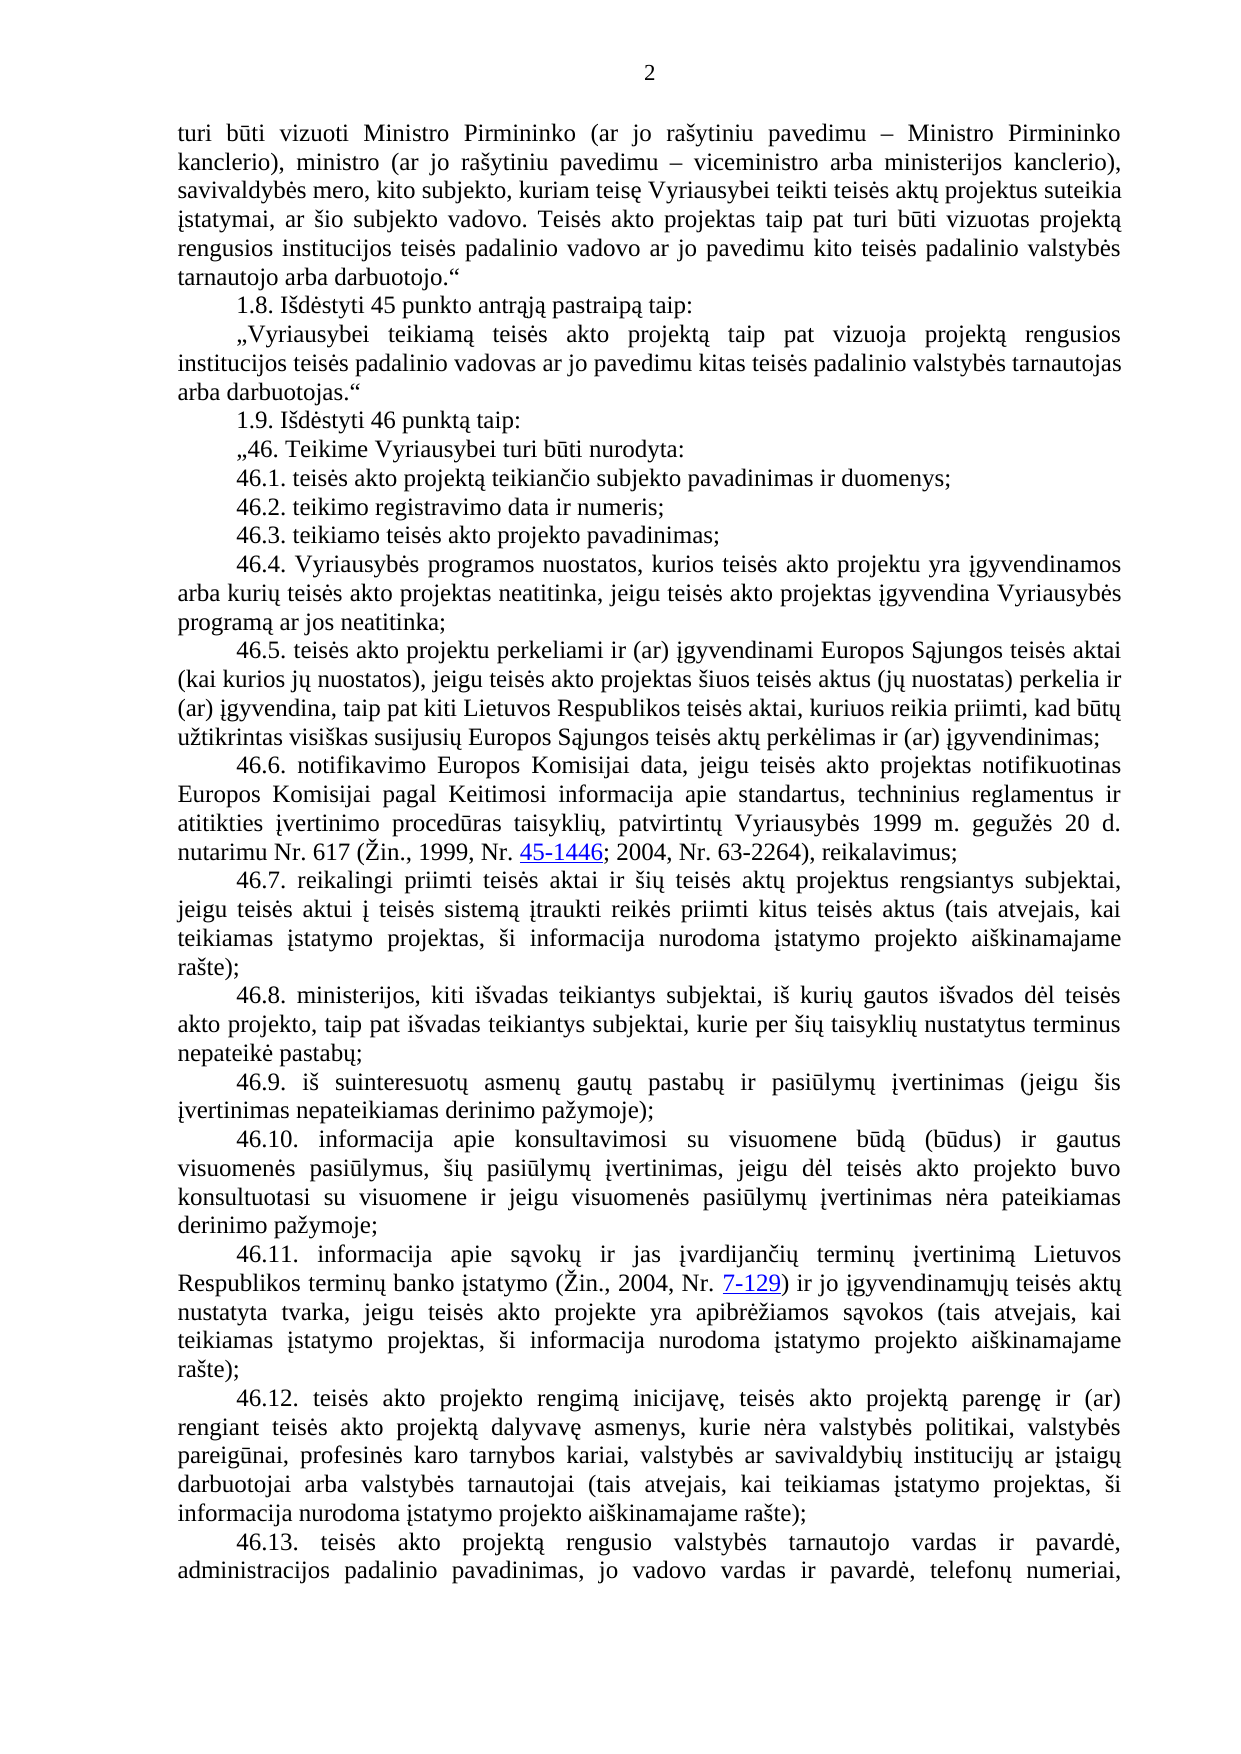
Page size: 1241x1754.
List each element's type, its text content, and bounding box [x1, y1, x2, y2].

text 46.2. teikimo registravimo data ir numeris; [177, 492, 1122, 521]
text 46.3. teikiamo teisės akto projekto pavadinimas; [177, 521, 1122, 549]
text 46.13. teisės akto projektą rengusio valstybės tarnautojo vardas ir pavardė, administracijos padalinio pavadinimas, jo vadovo vardas ir pavardė, telefonų numeriai, [177, 1527, 1122, 1584]
text 1.8. Išdėstyti 45 punkto antrąją pastraipą taip: [177, 291, 1122, 319]
text 46.7. reikalingi priimti teisės aktai ir šių teisės aktų projektus rengsiantys subjektai, jeigu teisės aktui į teisės sistemą įtraukti reikės priimti kitus teisės aktus (tais atvejais, kai teikiamas įstatymo projektas, ši informacija nurodoma įstatymo projekto aiškinamajame rašte); [177, 866, 1122, 981]
text 46.12. teisės akto projekto rengimą inicijavę, teisės akto projektą parengę ir (ar) rengiant teisės akto projektą dalyvavę asmenys, kurie nėra valstybės politikai, valstybės pareigūnai, profesinės karo tarnybos kariai, valstybės ar savivaldybių institucijų ar įstaigų darbuotojai arba valstybės tarnautojai (tais atvejais, kai teikiamas įstatymo projektas, ši informacija nurodoma įstatymo projekto aiškinamajame rašte); [177, 1383, 1122, 1527]
text 46.8. ministerijos, kiti išvadas teikiantys subjektai, iš kurių gautos išvados dėl teisės akto projekto, taip pat išvadas teikiantys subjektai, kurie per šių taisyklių nustatytus terminus nepateikė pastabų; [177, 981, 1122, 1067]
text „Vyriausybei teikiamą teisės akto projektą taip pat vizuoja projektą rengusios institucijos teisės padalinio vadovas ar jo pavedimu kitas teisės padalinio valstybės tarnautojas arba darbuotojas.“ [177, 319, 1122, 406]
text 46.5. teisės akto projektu perkeliami ir (ar) įgyvendinami Europos Sąjungos teisės aktai (kai kurios jų nuostatos), jeigu teisės akto projektas šiuos teisės aktus (jų nuostatas) perkelia ir (ar) įgyvendina, taip pat kiti Lietuvos Respublikos teisės aktai, kuriuos reikia priimti, kad būtų užtikrintas visiškas susijusių Europos Sąjungos teisės aktų perkėlimas ir (ar) įgyvendinimas; [177, 636, 1122, 751]
text 46.6. notifikavimo Europos Komisijai data, jeigu teisės akto projektas notifikuotinas Europos Komisijai pagal Keitimosi informacija apie standartus, techninius reglamentus ir atitikties įvertinimo procedūras taisyklių, patvirtintų Vyriausybės 1999 m. gegužės 20 d. nutarimu Nr. 617 (Žin., 1999, Nr. 45-1446; 2004, Nr. 63-2264), reikalavimus; [177, 751, 1122, 866]
text 46.10. informacija apie konsultavimosi su visuomene būdą (būdus) ir gautus visuomenės pasiūlymus, šių pasiūlymų įvertinimas, jeigu dėl teisės akto projekto buvo konsultuotasi su visuomene ir jeigu visuomenės pasiūlymų įvertinimas nėra pateikiamas derinimo pažymoje; [177, 1124, 1122, 1239]
text 46.1. teisės akto projektą teikiančio subjekto pavadinimas ir duomenys; [177, 463, 1122, 492]
text 46.4. Vyriausybės programos nuostatos, kurios teisės akto projektu yra įgyvendinamos arba kurių teisės akto projektas neatitinka, jeigu teisės akto projektas įgyvendina Vyriausybės programą ar jos neatitinka; [177, 549, 1122, 636]
text turi būti vizuoti Ministro Pirmininko (ar jo rašytiniu pavedimu – Ministro Pirmininko kanclerio), ministro (ar jo rašytiniu pavedimu – viceministro arba ministerijos kanclerio), savivaldybės mero, kito subjekto, kuriam teisę Vyriausybei teikti teisės aktų projektus suteikia įstatymai, ar šio subjekto vadovo. Teisės akto projektas taip pat turi būti vizuotas projektą rengusios institucijos teisės padalinio vadovo ar jo pavedimu kito teisės padalinio valstybės tarnautojo arba darbuotojo.“ [177, 118, 1122, 291]
text 1.9. Išdėstyti 46 punktą taip: [177, 406, 1122, 434]
text 46.9. iš suinteresuotų asmenų gautų pastabų ir pasiūlymų įvertinimas (jeigu šis įvertinimas nepateikiamas derinimo pažymoje); [177, 1067, 1122, 1124]
text „46. Teikime Vyriausybei turi būti nurodyta: [177, 434, 1122, 463]
text 46.11. informacija apie sąvokų ir jas įvardijančių terminų įvertinimą Lietuvos Respublikos terminų banko įstatymo (Žin., 2004, Nr. 7-129) ir jo įgyvendinamųjų teisės aktų nustatyta tvarka, jeigu teisės akto projekte yra apibrėžiamos sąvokos (tais atvejais, kai teikiamas įstatymo projektas, ši informacija nurodoma įstatymo projekto aiškinamajame rašte); [177, 1239, 1122, 1383]
